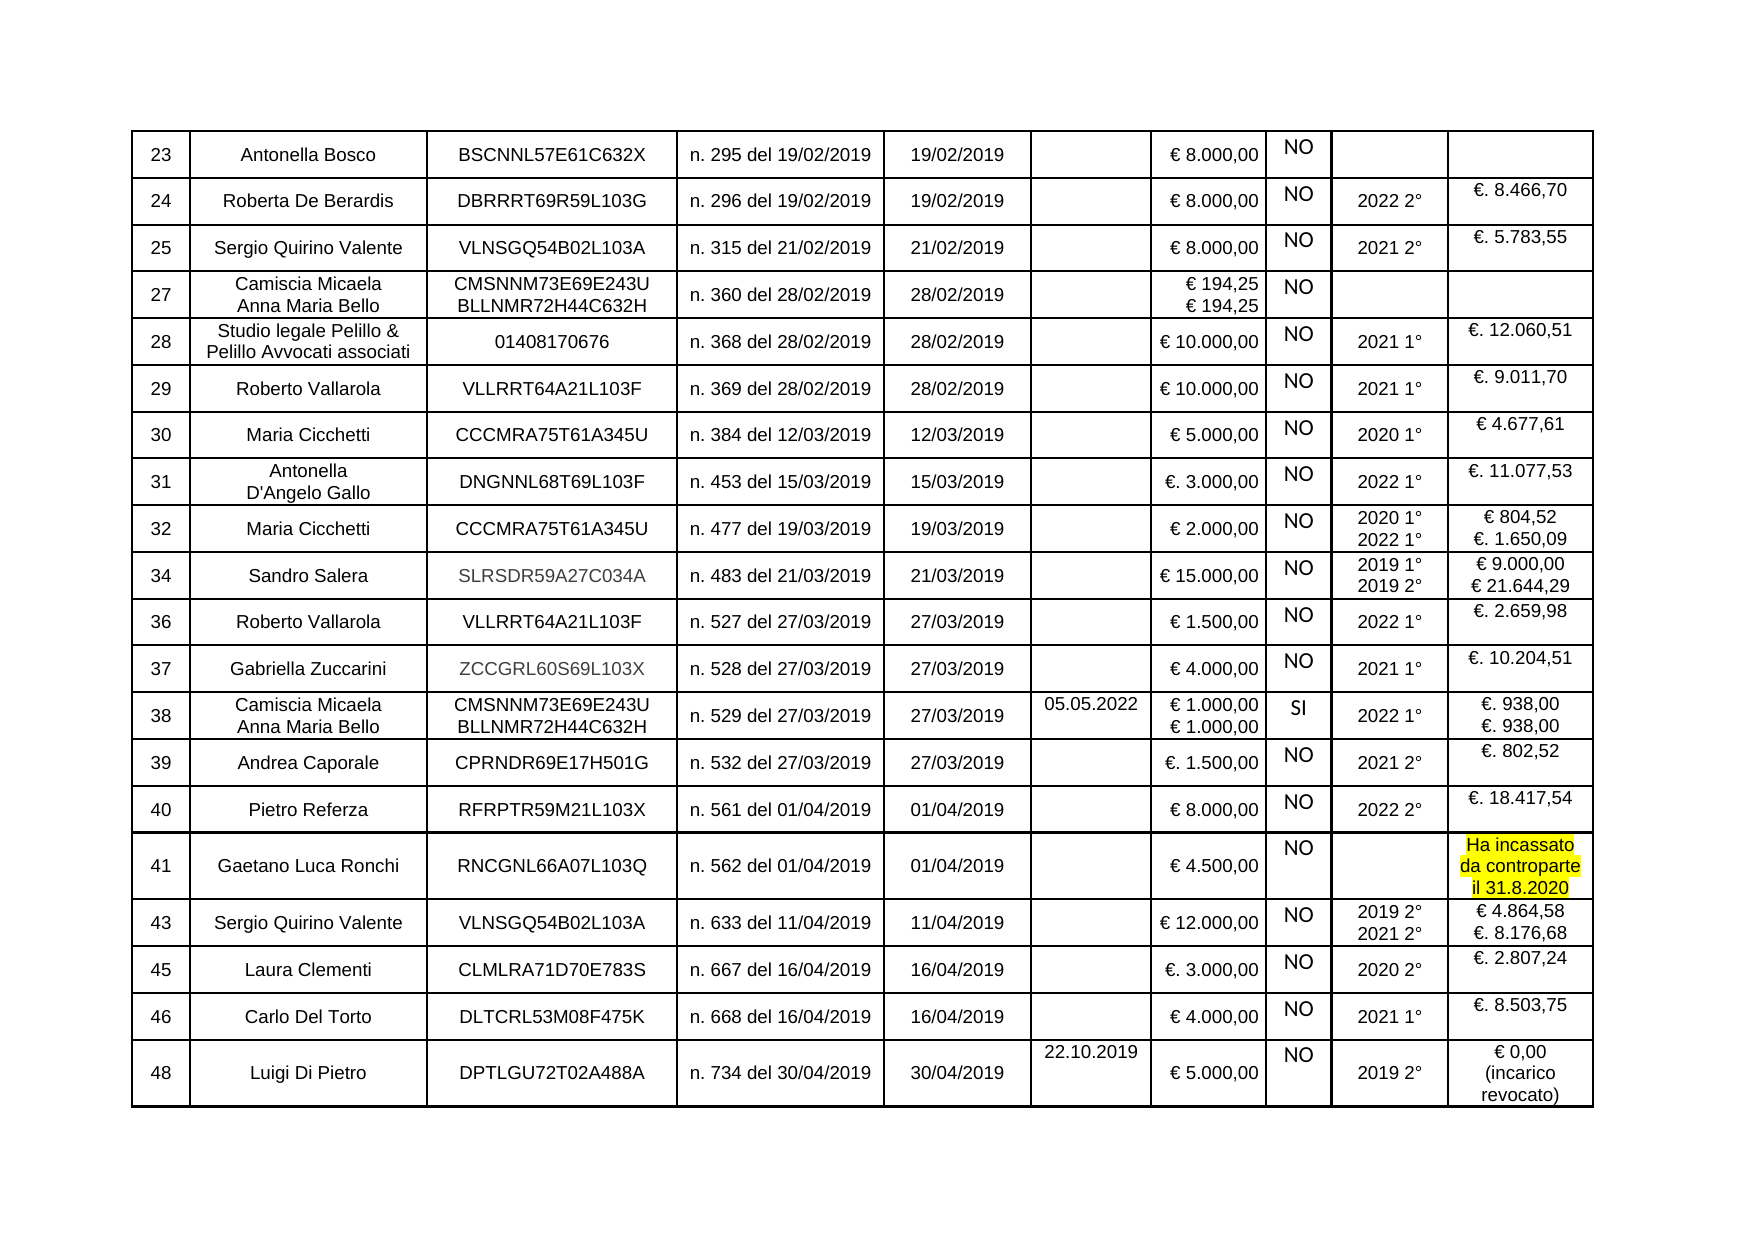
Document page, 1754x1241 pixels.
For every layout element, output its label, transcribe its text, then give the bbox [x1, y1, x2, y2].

table_cell Studio legale Pelillo & Pelillo Avvocati associati [191, 319, 426, 364]
table_cell 32 [133, 506, 189, 551]
table_cell [1032, 600, 1150, 644]
table_cell [1032, 179, 1150, 223]
table_cell € 4.000,00 [1152, 994, 1265, 1038]
table_cell DBRRRT69R59L103G [428, 179, 676, 223]
table_cell [1032, 646, 1150, 691]
table_cell 30 [133, 413, 189, 457]
table_cell NO [1267, 553, 1330, 598]
table_cell VLLRRT64A21L103F [428, 600, 676, 644]
table_cell 27/03/2019 [885, 600, 1030, 644]
table_cell € 804,52 €. 1.650,09 [1449, 506, 1592, 551]
table_cell CLMLRA71D70E783S [428, 947, 676, 992]
table_cell 48 [133, 1041, 189, 1105]
table_cell € 4.864,58 €. 8.176,68 [1449, 900, 1592, 945]
table_cell 19/02/2019 [885, 132, 1030, 177]
table_cell 01/04/2019 [885, 834, 1030, 898]
table_cell € 4.000,00 [1152, 646, 1265, 691]
table_cell NO [1267, 1041, 1330, 1105]
table_cell n. 477 del 19/03/2019 [678, 506, 883, 551]
table_cell €. 8.503,75 [1449, 994, 1592, 1038]
table_cell n. 532 del 27/03/2019 [678, 740, 883, 785]
table_cell NO [1267, 994, 1330, 1038]
table_cell 05.05.2022 [1032, 693, 1150, 738]
table_cell Gaetano Luca Ronchi [191, 834, 426, 898]
table_cell €. 938,00 €. 938,00 [1449, 693, 1592, 738]
table_cell €. 9.011,70 [1449, 366, 1592, 411]
table_cell n. 453 del 15/03/2019 [678, 459, 883, 504]
table_cell € 4.500,00 [1152, 834, 1265, 898]
table_cell 36 [133, 600, 189, 644]
table_cell 38 [133, 693, 189, 738]
table_cell Laura Clementi [191, 947, 426, 992]
table_cell [1333, 132, 1447, 177]
table_cell n. 562 del 01/04/2019 [678, 834, 883, 898]
table_cell NO [1267, 179, 1330, 223]
table_cell [1032, 900, 1150, 945]
table_cell Roberto Vallarola [191, 600, 426, 644]
table_cell € 5.000,00 [1152, 1041, 1265, 1105]
table_cell n. 368 del 28/02/2019 [678, 319, 883, 364]
table_cell Roberto Vallarola [191, 366, 426, 411]
table_cell 23 [133, 132, 189, 177]
table_cell [1032, 319, 1150, 364]
table_cell 43 [133, 900, 189, 945]
table_cell Luigi Di Pietro [191, 1041, 426, 1105]
table_cell DPTLGU72T02A488A [428, 1041, 676, 1105]
table_cell 28/02/2019 [885, 366, 1030, 411]
table_cell 16/04/2019 [885, 994, 1030, 1038]
table_cell 2022 1° [1333, 693, 1447, 738]
table_cell 45 [133, 947, 189, 992]
table_cell 27/03/2019 [885, 646, 1030, 691]
table_cell [1032, 787, 1150, 831]
table_cell NO [1267, 132, 1330, 177]
table_cell 19/03/2019 [885, 506, 1030, 551]
table_cell n. 384 del 12/03/2019 [678, 413, 883, 457]
table_cell NO [1267, 226, 1330, 270]
table_cell Camiscia Micaela Anna Maria Bello [191, 272, 426, 317]
table_cell [1032, 132, 1150, 177]
table_cell €. 802,52 [1449, 740, 1592, 785]
table_cell Camiscia Micaela Anna Maria Bello [191, 693, 426, 738]
table_cell Ha incassato da controparte il 31.8.2020 [1449, 834, 1592, 898]
table_cell 21/02/2019 [885, 226, 1030, 270]
table_cell Antonella D'Angelo Gallo [191, 459, 426, 504]
table_cell 16/04/2019 [885, 947, 1030, 992]
table_cell NO [1267, 646, 1330, 691]
table_cell 01408170676 [428, 319, 676, 364]
table_cell 2019 2° [1333, 1041, 1447, 1105]
table_cell Sergio Quirino Valente [191, 226, 426, 270]
table_cell [1032, 413, 1150, 457]
table_cell 01/04/2019 [885, 787, 1030, 831]
table_cell 29 [133, 366, 189, 411]
table_cell 30/04/2019 [885, 1041, 1030, 1105]
table_cell 37 [133, 646, 189, 691]
table_cell BSCNNL57E61C632X [428, 132, 676, 177]
table_cell 28/02/2019 [885, 272, 1030, 317]
table_cell € 1.500,00 [1152, 600, 1265, 644]
table_cell NO [1267, 834, 1330, 898]
table_cell CMSNNM73E69E243U BLLNMR72H44C632H [428, 693, 676, 738]
table_cell € 10.000,00 [1152, 319, 1265, 364]
table_cell Antonella Bosco [191, 132, 426, 177]
table_cell 2022 2° [1333, 787, 1447, 831]
table_cell [1032, 366, 1150, 411]
table_cell [1032, 834, 1150, 898]
table_cell NO [1267, 947, 1330, 992]
table_cell 2020 1° 2022 1° [1333, 506, 1447, 551]
table_cell 24 [133, 179, 189, 223]
table_cell Maria Cicchetti [191, 506, 426, 551]
table_cell 2021 1° [1333, 366, 1447, 411]
table_cell CMSNNM73E69E243U BLLNMR72H44C632H [428, 272, 676, 317]
table_cell 46 [133, 994, 189, 1038]
table_cell 2021 2° [1333, 226, 1447, 270]
table_cell RFRPTR59M21L103X [428, 787, 676, 831]
table_cell NO [1267, 366, 1330, 411]
table_cell 22.10.2019 [1032, 1041, 1150, 1105]
table_cell 11/04/2019 [885, 900, 1030, 945]
table_cell Pietro Referza [191, 787, 426, 831]
table_cell 27/03/2019 [885, 693, 1030, 738]
table_cell €. 3.000,00 [1152, 459, 1265, 504]
table_cell n. 668 del 16/04/2019 [678, 994, 883, 1038]
table_cell n. 667 del 16/04/2019 [678, 947, 883, 992]
table_cell 2021 1° [1333, 319, 1447, 364]
table_cell €. 10.204,51 [1449, 646, 1592, 691]
table_cell VLNSGQ54B02L103A [428, 226, 676, 270]
table_cell € 8.000,00 [1152, 787, 1265, 831]
table_cell 28/02/2019 [885, 319, 1030, 364]
table_cell ZCCGRL60S69L103X [428, 646, 676, 691]
table_cell n. 734 del 30/04/2019 [678, 1041, 883, 1105]
table_cell 27/03/2019 [885, 740, 1030, 785]
table_cell 31 [133, 459, 189, 504]
table_cell Sandro Salera [191, 553, 426, 598]
table_cell 12/03/2019 [885, 413, 1030, 457]
table_cell 2020 1° [1333, 413, 1447, 457]
table_cell n. 315 del 21/02/2019 [678, 226, 883, 270]
table_cell €. 5.783,55 [1449, 226, 1592, 270]
table_cell € 8.000,00 [1152, 226, 1265, 270]
table_cell DLTCRL53M08F475K [428, 994, 676, 1038]
table_cell 34 [133, 553, 189, 598]
table_cell € 8.000,00 [1152, 179, 1265, 223]
table_cell [1032, 506, 1150, 551]
table_cell 41 [133, 834, 189, 898]
table_cell € 9.000,00 € 21.644,29 [1449, 553, 1592, 598]
table_cell € 5.000,00 [1152, 413, 1265, 457]
table_cell Andrea Caporale [191, 740, 426, 785]
table_cell [1032, 947, 1150, 992]
table_cell 28 [133, 319, 189, 364]
table_cell €. 12.060,51 [1449, 319, 1592, 364]
table_cell €. 3.000,00 [1152, 947, 1265, 992]
table_cell 2021 2° [1333, 740, 1447, 785]
table_cell NO [1267, 740, 1330, 785]
table_cell €. 11.077,53 [1449, 459, 1592, 504]
table_cell [1032, 553, 1150, 598]
table_cell 2022 1° [1333, 459, 1447, 504]
table_cell € 15.000,00 [1152, 553, 1265, 598]
table_cell 40 [133, 787, 189, 831]
table_cell CCCMRA75T61A345U [428, 506, 676, 551]
table_cell €. 1.500,00 [1152, 740, 1265, 785]
table_cell CCCMRA75T61A345U [428, 413, 676, 457]
table_cell NO [1267, 319, 1330, 364]
table_cell 25 [133, 226, 189, 270]
table_cell CPRNDR69E17H501G [428, 740, 676, 785]
table_cell Roberta De Berardis [191, 179, 426, 223]
table_cell 2019 1° 2019 2° [1333, 553, 1447, 598]
table_cell €. 2.659,98 [1449, 600, 1592, 644]
table_cell [1032, 994, 1150, 1038]
table_cell [1449, 132, 1592, 177]
table_cell [1333, 834, 1447, 898]
table_cell €. 2.807,24 [1449, 947, 1592, 992]
table_cell NO [1267, 506, 1330, 551]
table_cell € 2.000,00 [1152, 506, 1265, 551]
table_cell [1449, 272, 1592, 317]
table_cell SI [1267, 693, 1330, 738]
table_cell NO [1267, 413, 1330, 457]
table_cell n. 483 del 21/03/2019 [678, 553, 883, 598]
table_cell € 12.000,00 [1152, 900, 1265, 945]
table_cell 19/02/2019 [885, 179, 1030, 223]
table_cell € 194,25 € 194,25 [1152, 272, 1265, 317]
table_cell [1032, 459, 1150, 504]
table_cell € 8.000,00 [1152, 132, 1265, 177]
table_cell 2019 2° 2021 2° [1333, 900, 1447, 945]
table_cell Gabriella Zuccarini [191, 646, 426, 691]
table_cell Carlo Del Torto [191, 994, 426, 1038]
table_cell NO [1267, 272, 1330, 317]
table_cell € 10.000,00 [1152, 366, 1265, 411]
table_cell RNCGNL66A07L103Q [428, 834, 676, 898]
table_cell 2020 2° [1333, 947, 1447, 992]
table_cell €. 8.466,70 [1449, 179, 1592, 223]
table_cell [1032, 272, 1150, 317]
table_cell 2021 1° [1333, 994, 1447, 1038]
table_cell € 4.677,61 [1449, 413, 1592, 457]
table_cell 21/03/2019 [885, 553, 1030, 598]
table_cell 39 [133, 740, 189, 785]
table_cell NO [1267, 787, 1330, 831]
table_cell n. 296 del 19/02/2019 [678, 179, 883, 223]
table_cell n. 360 del 28/02/2019 [678, 272, 883, 317]
table_cell 27 [133, 272, 189, 317]
table_cell Sergio Quirino Valente [191, 900, 426, 945]
table_cell SLRSDR59A27C034A [428, 553, 676, 598]
table_cell [1032, 226, 1150, 270]
table_cell [1333, 272, 1447, 317]
table_cell € 0,00 (incarico revocato) [1449, 1041, 1592, 1105]
table_cell n. 561 del 01/04/2019 [678, 787, 883, 831]
table_cell n. 633 del 11/04/2019 [678, 900, 883, 945]
table_cell n. 369 del 28/02/2019 [678, 366, 883, 411]
table_cell NO [1267, 600, 1330, 644]
table_cell 2022 1° [1333, 600, 1447, 644]
table_cell Maria Cicchetti [191, 413, 426, 457]
table_cell € 1.000,00 € 1.000,00 [1152, 693, 1265, 738]
table_cell 2022 2° [1333, 179, 1447, 223]
table_cell [1032, 740, 1150, 785]
table_cell DNGNNL68T69L103F [428, 459, 676, 504]
table_cell 2021 1° [1333, 646, 1447, 691]
table_cell n. 529 del 27/03/2019 [678, 693, 883, 738]
table_cell VLNSGQ54B02L103A [428, 900, 676, 945]
table_cell n. 528 del 27/03/2019 [678, 646, 883, 691]
table_cell €. 18.417,54 [1449, 787, 1592, 831]
table_cell n. 527 del 27/03/2019 [678, 600, 883, 644]
table_cell NO [1267, 900, 1330, 945]
table_cell n. 295 del 19/02/2019 [678, 132, 883, 177]
table_cell VLLRRT64A21L103F [428, 366, 676, 411]
table_cell NO [1267, 459, 1330, 504]
table_cell 15/03/2019 [885, 459, 1030, 504]
